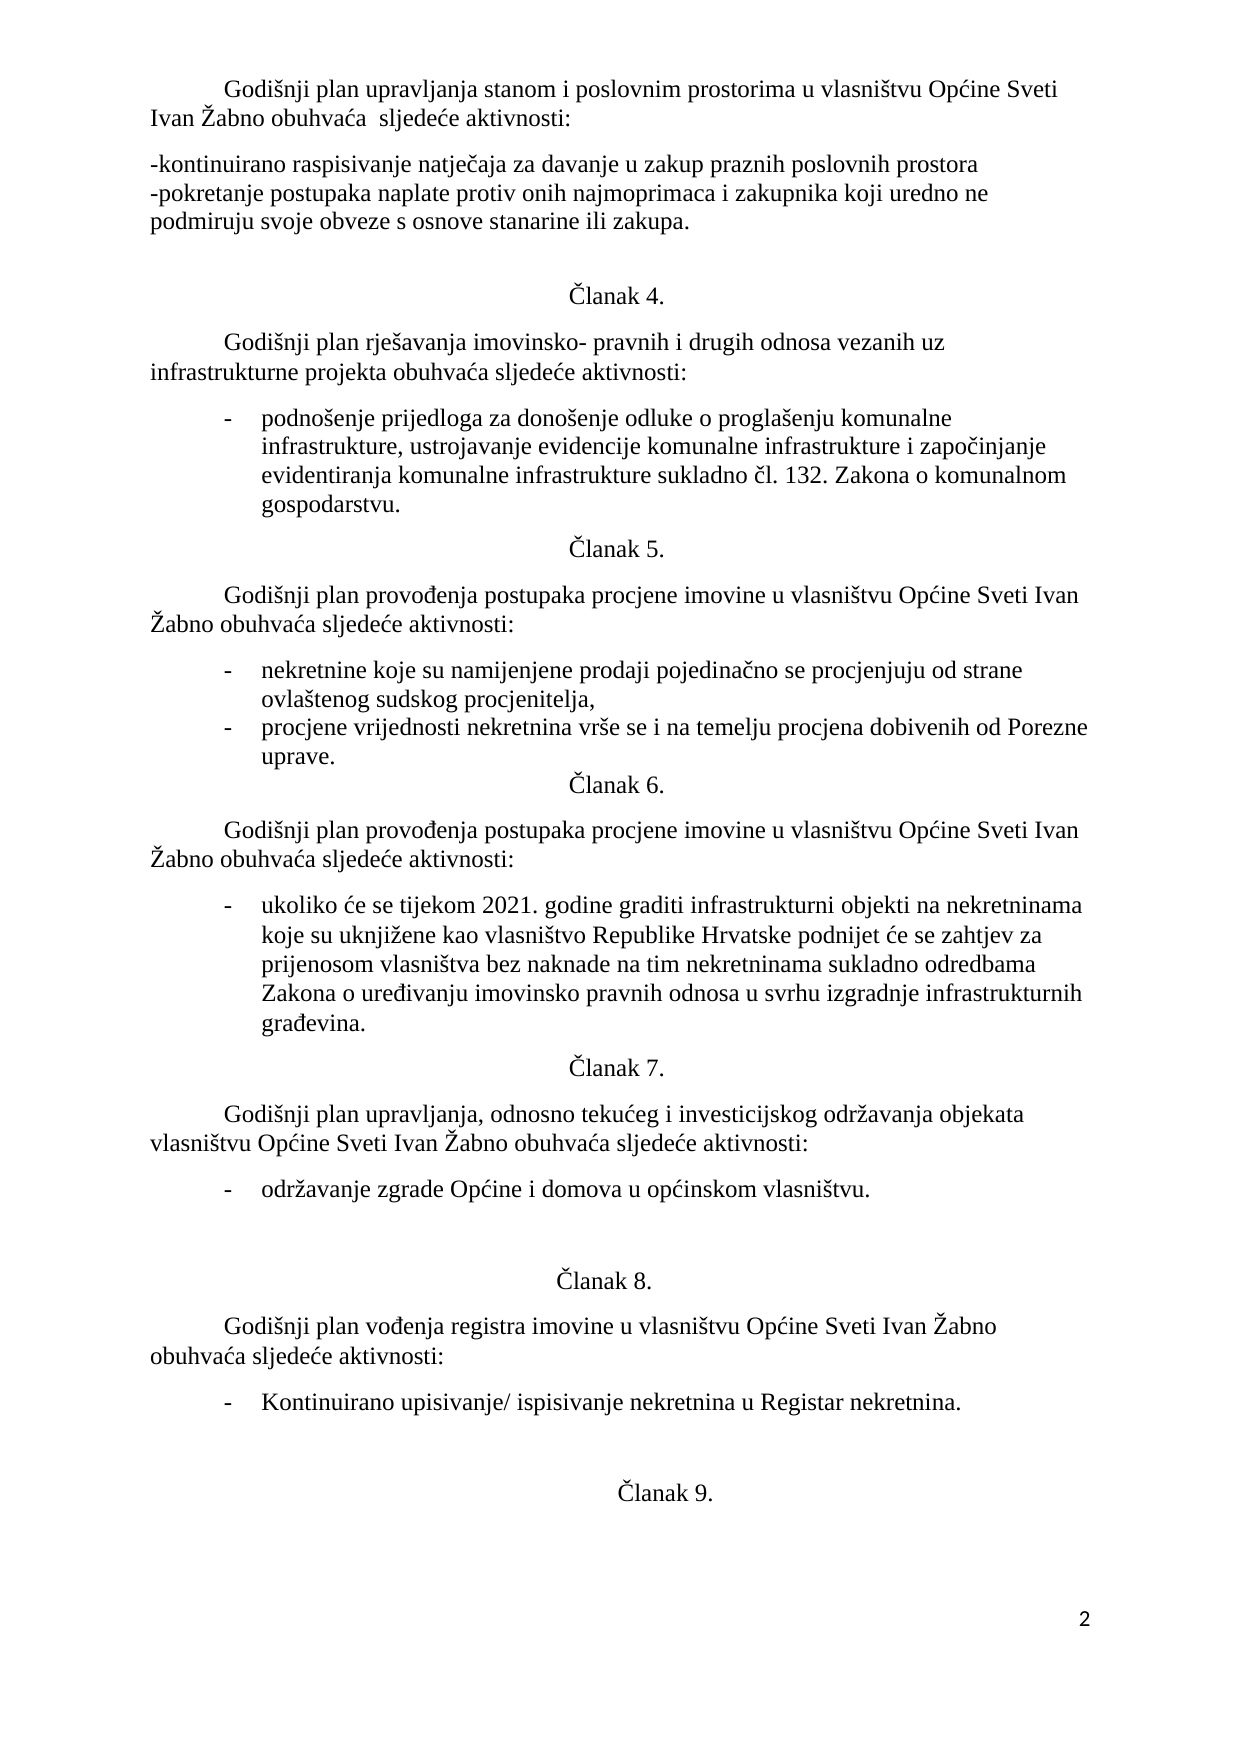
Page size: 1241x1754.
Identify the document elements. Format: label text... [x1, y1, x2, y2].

text -kontinuirano raspisivanje natječaja za davanje u zakup praznih poslovnih prostora [150, 149, 1090, 178]
text Godišnji plan rješavanja imovinsko- pravnih i drugih odnosa vezanih uz infrastrukturne projekta obuhvaća sljedeće aktivnosti: [150, 327, 1090, 385]
list održavanje zgrade Općine i domova u općinskom vlasništvu. [224, 1174, 1090, 1203]
list podnošenje prijedloga za donošenje odluke o proglašenju komunalne infrastrukture, ustrojavanje evidencije komunalne infrastrukture i započinjanje evidentiranja komunalne infrastrukture sukladno čl. 132. Zakona o komunalnom gospodarstvu. [224, 403, 1090, 518]
text Godišnji plan upravljanja stanom i poslovnim prostorima u vlasništvu Općine Sveti Ivan Žabno obuhvaća sljedeće aktivnosti: [150, 74, 1090, 132]
list nekretnine koje su namijenjene prodaji pojedinačno se procjenjuju od strane ovlaštenog sudskog procjenitelja, [224, 655, 1090, 712]
list procjene vrijednosti nekretnina vrše se i na temelju procjena dobivenih od Porezne uprave. [224, 712, 1090, 770]
list ukoliko će se tijekom 2021. godine graditi infrastrukturni objekti na nekretninama koje su uknjižene kao vlasništvo Republike Hrvatske podnijet će se zahtjev za prijenosom vlasništva bez naknade na tim nekretninama sukladno odredbama Zakona o uređivanju imovinsko pravnih odnosa u svrhu izgradnje infrastrukturnih građevina. [224, 891, 1090, 1036]
text Članak 9. [519, 1478, 1090, 1507]
text Godišnji plan upravljanja, odnosno tekućeg i investicijskog održavanja objekata vlasništvu Općine Sveti Ivan Žabno obuhvaća sljedeće aktivnosti: [150, 1099, 1090, 1157]
text Članak 6. [445, 770, 1090, 799]
text Godišnji plan provođenja postupaka procjene imovine u vlasništvu Općine Sveti Ivan Žabno obuhvaća sljedeće aktivnosti: [150, 815, 1090, 873]
text Članak 5. [150, 534, 1090, 563]
text Članak 4. [150, 281, 1090, 310]
list Kontinuirano upisivanje/ ispisivanje nekretnina u Registar nekretnina. [224, 1387, 1090, 1415]
text Godišnji plan vođenja registra imovine u vlasništvu Općine Sveti Ivan Žabno obuhvaća sljedeće aktivnosti: [150, 1311, 1090, 1369]
text Članak 7. [445, 1053, 1090, 1082]
text Godišnji plan provođenja postupaka procjene imovine u vlasništvu Općine Sveti Ivan Žabno obuhvaća sljedeće aktivnosti: [150, 580, 1090, 638]
text -pokretanje postupaka naplate protiv onih najmoprimaca i zakupnika koji uredno ne podmiruju svoje obveze s osnove stanarine ili zakupa. [150, 178, 1090, 235]
text Članak 8. [445, 1266, 1090, 1295]
